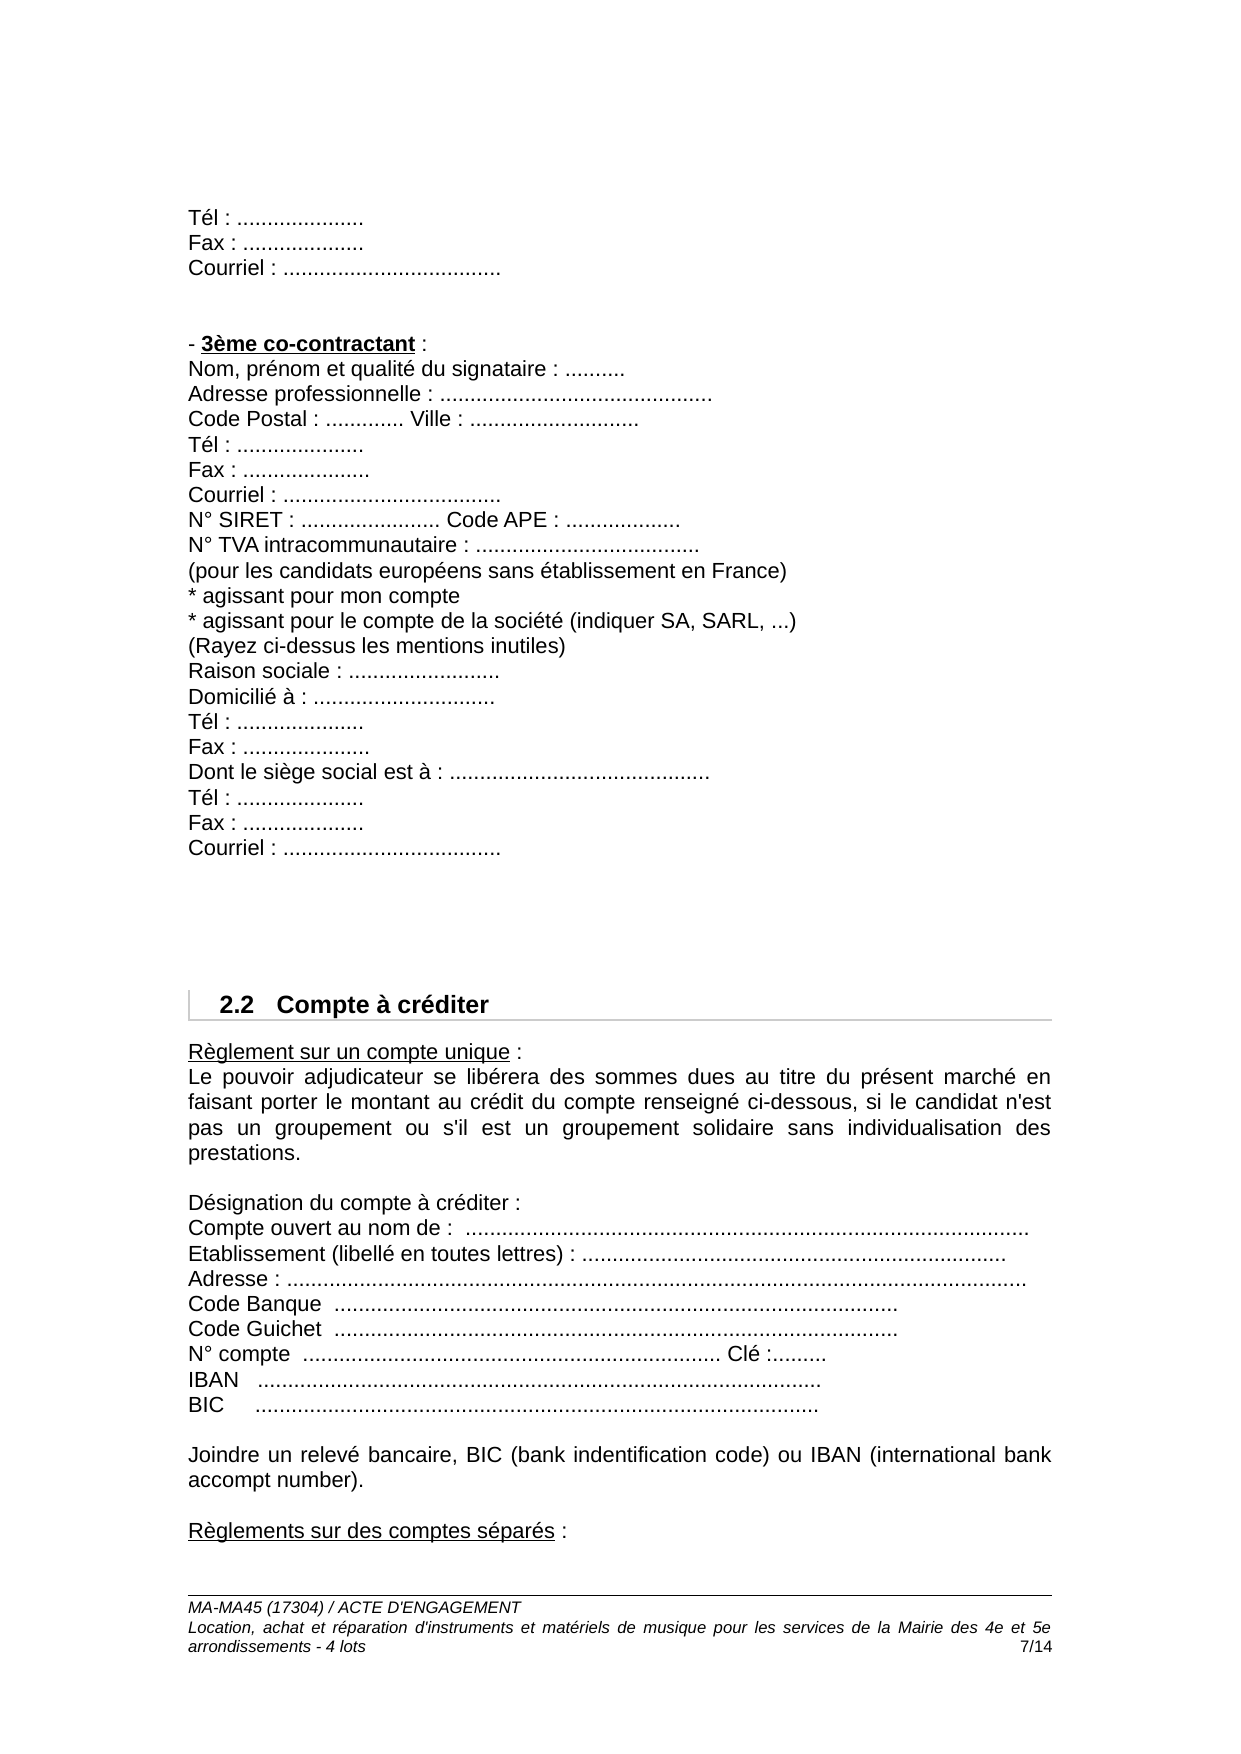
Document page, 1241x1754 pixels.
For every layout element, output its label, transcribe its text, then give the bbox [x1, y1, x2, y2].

text Tél : ..................... [188, 431, 1052, 457]
text Code Postal : ............. Ville : ............................ [188, 406, 1052, 431]
text Courriel : .................................... [188, 482, 1052, 507]
text BIC ............................................................................................. [188, 1392, 1052, 1417]
text Adresse professionnelle : ............................................. [188, 381, 1052, 406]
text N° TVA intracommunautaire : ..................................... [188, 532, 1052, 557]
text Domicilié à : .............................. [188, 683, 1052, 709]
subtitle Compte à créditer [190, 990, 1052, 1019]
text Code Guichet ............................................................................................. [188, 1316, 1052, 1341]
text Adresse : .......................................................................................................................... [188, 1266, 1052, 1291]
text Joindre un relevé bancaire, BIC (bank indentification code) ou IBAN (international bank accompt number). [188, 1442, 1052, 1493]
text * agissant pour mon compte [188, 583, 1052, 608]
text Fax : .................... [188, 230, 1052, 255]
text Courriel : .................................... [188, 835, 1052, 860]
text Courriel : .................................... [188, 255, 1052, 280]
text (Rayez ci-dessus les mentions inutiles) [188, 633, 1052, 658]
text Règlement sur un compte unique : [188, 1039, 1052, 1064]
text Le pouvoir adjudicateur se libérera des sommes dues au titre du présent marché en faisant porter le montant au crédit du compte renseigné ci-dessous, si le candidat n'est pas un groupement ou s'il est un groupement solidaire sans individualisation des prestations. [188, 1064, 1052, 1165]
text Tél : ..................... [188, 204, 1052, 230]
text N° compte ..................................................................... Clé :......... [188, 1341, 1052, 1367]
text Tél : ..................... [188, 784, 1052, 809]
text * agissant pour le compte de la société (indiquer SA, SARL, ...) [188, 608, 1052, 633]
text Fax : .................... [188, 809, 1052, 835]
text Règlements sur des comptes séparés : [188, 1518, 1052, 1543]
text Etablissement (libellé en toutes lettres) : ...................................................................... [188, 1241, 1052, 1266]
text Fax : ..................... [188, 734, 1052, 759]
text N° SIRET : ....................... Code APE : ................... [188, 507, 1052, 532]
text Raison sociale : ......................... [188, 658, 1052, 683]
text Désignation du compte à créditer : [188, 1190, 1052, 1215]
text Fax : ..................... [188, 457, 1052, 482]
text - 3ème co-contractant : [188, 331, 1052, 356]
text Dont le siège social est à : ........................................... [188, 759, 1052, 784]
text Code Banque ............................................................................................. [188, 1291, 1052, 1316]
text Nom, prénom et qualité du signataire : .......... [188, 356, 1052, 381]
text Compte ouvert au nom de : ............................................................................................. [188, 1215, 1052, 1241]
text Tél : ..................... [188, 709, 1052, 734]
text IBAN ............................................................................................. [188, 1367, 1052, 1392]
text (pour les candidats européens sans établissement en France) [188, 557, 1052, 583]
